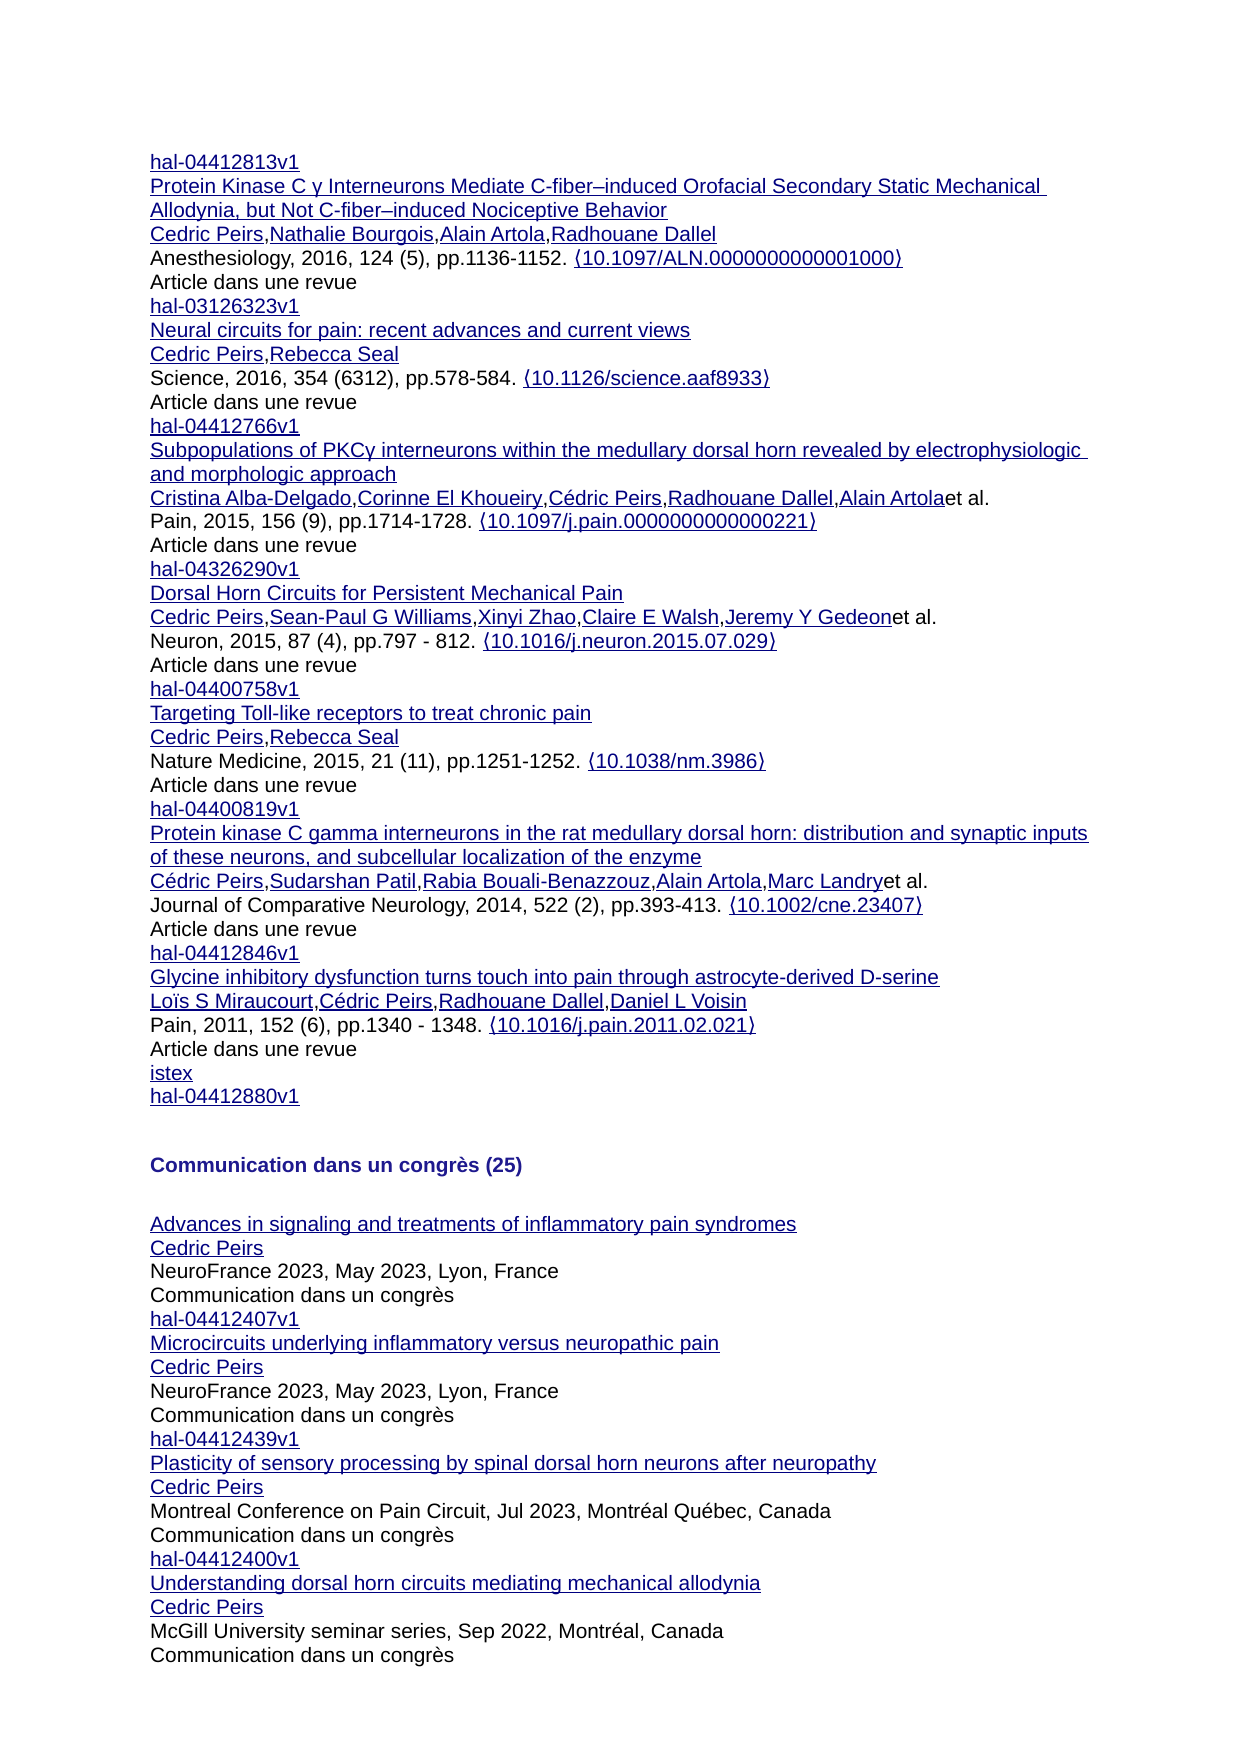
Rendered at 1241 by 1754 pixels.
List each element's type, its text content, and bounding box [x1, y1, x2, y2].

table_cell Subpopulations of PKCγ interneurons within the medullary dorsal horn revealed by electrophysiologic and morphologic approach Cristina Alba-Delgado,Corinne El Khoueiry,Cédric Peirs,Radhouane Dallel,Alain Artolaet al. Pain, 2015, 156 (9), pp.1714-1728. ⟨10.1097/j.pain.0000000000000221⟩ Article dans une revue hal-04326290v1 [150, 438, 1090, 581]
table_cell Understanding dorsal horn circuits mediating mechanical allodynia Cedric Peirs McGill University seminar series, Sep 2022, Montréal, Canada Communication dans un congrès [150, 1571, 1090, 1667]
subtitle Communication dans un congrès (25) [150, 1153, 1090, 1177]
table_cell hal-04412813v1 [150, 150, 1090, 174]
table_cell Glycine inhibitory dysfunction turns touch into pain through astrocyte-derived D-serine Loïs S Miraucourt,Cédric Peirs,Radhouane Dallel,Daniel L Voisin Pain, 2011, 152 (6), pp.1340 - 1348. ⟨10.1016/j.pain.2011.02.021⟩ Article dans une revue istex hal-04412880v1 [150, 965, 1090, 1108]
table_cell Plasticity of sensory processing by spinal dorsal horn neurons after neuropathy Cedric Peirs Montreal Conference on Pain Circuit, Jul 2023, Montréal Québec, Canada Communication dans un congrès hal-04412400v1 [150, 1451, 1090, 1571]
table_cell Dorsal Horn Circuits for Persistent Mechanical Pain Cedric Peirs,Sean-Paul G Williams,Xinyi Zhao,Claire E Walsh,Jeremy Y Gedeonet al. Neuron, 2015, 87 (4), pp.797 - 812. ⟨10.1016/j.neuron.2015.07.029⟩ Article dans une revue hal-04400758v1 [150, 581, 1090, 701]
table_cell Microcircuits underlying inflammatory versus neuropathic pain Cedric Peirs NeuroFrance 2023, May 2023, Lyon, France Communication dans un congrès hal-04412439v1 [150, 1331, 1090, 1451]
table_cell Protein kinase C gamma interneurons in the rat medullary dorsal horn: distribution and synaptic inputs of these neurons, and subcellular localization of the enzyme Cédric Peirs,Sudarshan Patil,Rabia Bouali-Benazzouz,Alain Artola,Marc Landryet al. Journal of Comparative Neurology, 2014, 522 (2), pp.393-413. ⟨10.1002/cne.23407⟩ Article dans une revue hal-04412846v1 [150, 821, 1090, 964]
table_cell Protein Kinase C γ Interneurons Mediate C-fiber–induced Orofacial Secondary Static Mechanical Allodynia, but Not C-fiber–induced Nociceptive Behavior Cedric Peirs,Nathalie Bourgois,Alain Artola,Radhouane Dallel Anesthesiology, 2016, 124 (5), pp.1136-1152. ⟨10.1097/ALN.0000000000001000⟩ Article dans une revue hal-03126323v1 [150, 174, 1090, 318]
table_header Advances in signaling and treatments of inflammatory pain syndromes Cedric Peirs NeuroFrance 2023, May 2023, Lyon, France Communication dans un congrès hal-04412407v1 [150, 1211, 1090, 1331]
table_cell Targeting Toll-like receptors to treat chronic pain Cedric Peirs,Rebecca Seal Nature Medicine, 2015, 21 (11), pp.1251-1252. ⟨10.1038/nm.3986⟩ Article dans une revue hal-04400819v1 [150, 701, 1090, 821]
table_cell Neural circuits for pain: recent advances and current views Cedric Peirs,Rebecca Seal Science, 2016, 354 (6312), pp.578-584. ⟨10.1126/science.aaf8933⟩ Article dans une revue hal-04412766v1 [150, 318, 1090, 437]
